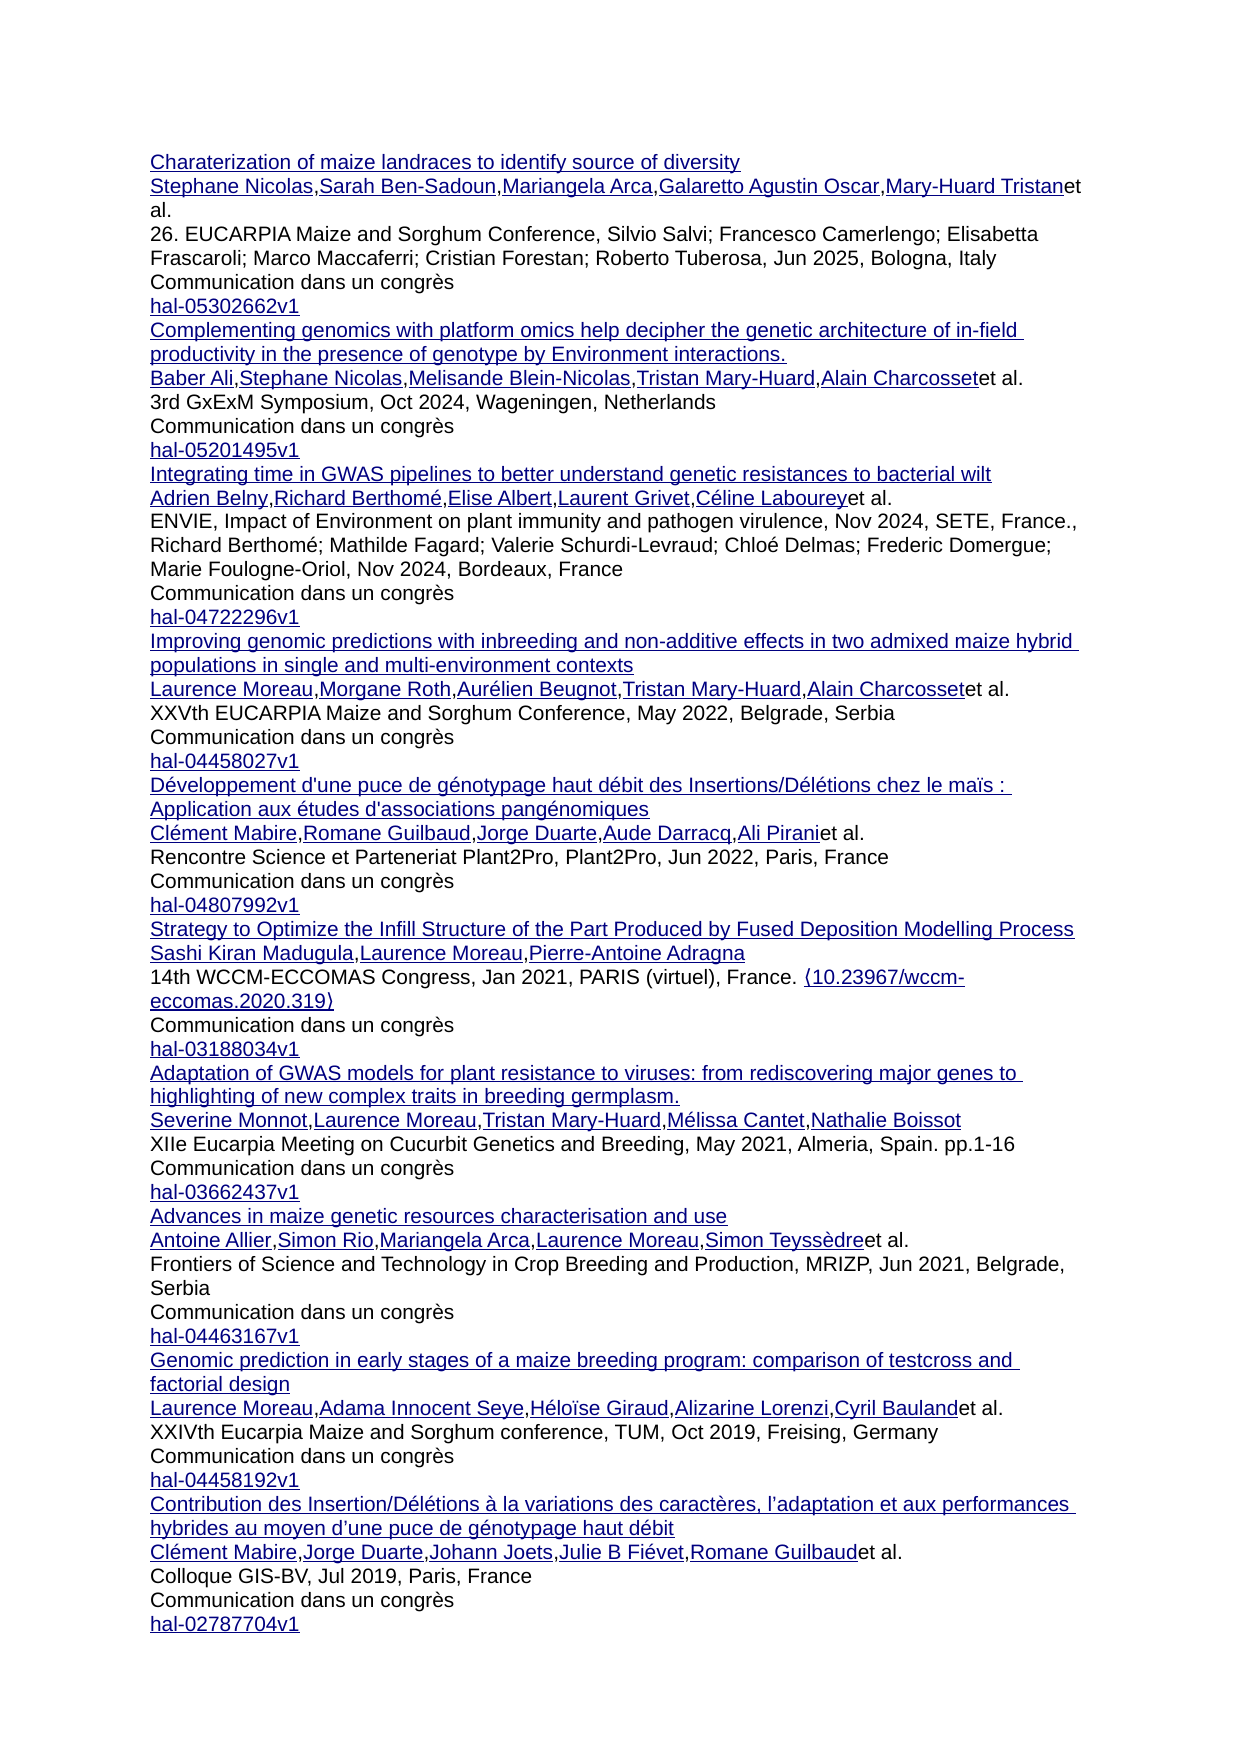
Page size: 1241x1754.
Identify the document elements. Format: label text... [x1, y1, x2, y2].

table_cell Contribution des Insertion/Délétions à la variations des caractères, l’adaptation et aux performances hybrides au moyen d’une puce de génotypage haut débit Clément Mabire,Jorge Duarte,Johann Joets,Julie B Fiévet,Romane Guilbaudet al. Colloque GIS-BV, Jul 2019, Paris, France Communication dans un congrès hal-02787704v1 [150, 1492, 1090, 1635]
table_cell Advances in maize genetic resources characterisation and use Antoine Allier,Simon Rio,Mariangela Arca,Laurence Moreau,Simon Teyssèdreet al. Frontiers of Science and Technology in Crop Breeding and Production, MRIZP, Jun 2021, Belgrade, Serbia Communication dans un congrès hal-04463167v1 [150, 1204, 1090, 1348]
table_cell Développement d'une puce de génotypage haut débit des Insertions/Délétions chez le maïs : Application aux études d'associations pangénomiques Clément Mabire,Romane Guilbaud,Jorge Duarte,Aude Darracq,Ali Piraniet al. Rencontre Science et Parteneriat Plant2Pro, Plant2Pro, Jun 2022, Paris, France Communication dans un congrès hal-04807992v1 [150, 773, 1090, 917]
table_header Charaterization of maize landraces to identify source of diversity Stephane Nicolas,Sarah Ben-Sadoun,Mariangela Arca,Galaretto Agustin Oscar,Mary-Huard Tristanet al. 26. EUCARPIA Maize and Sorghum Conference, Silvio Salvi; Francesco Camerlengo; Elisabetta Frascaroli; Marco Maccaferri; Cristian Forestan; Roberto Tuberosa, Jun 2025, Bologna, Italy Communication dans un congrès hal-05302662v1 [150, 150, 1090, 318]
table_cell Genomic prediction in early stages of a maize breeding program: comparison of testcross and factorial design Laurence Moreau,Adama Innocent Seye,Héloïse Giraud,Alizarine Lorenzi,Cyril Baulandet al. XXIVth Eucarpia Maize and Sorghum conference, TUM, Oct 2019, Freising, Germany Communication dans un congrès hal-04458192v1 [150, 1348, 1090, 1492]
table_cell Improving genomic predictions with inbreeding and non-additive effects in two admixed maize hybrid populations in single and multi-environment contexts Laurence Moreau,Morgane Roth,Aurélien Beugnot,Tristan Mary-Huard,Alain Charcossetet al. XXVth EUCARPIA Maize and Sorghum Conference, May 2022, Belgrade, Serbia Communication dans un congrès hal-04458027v1 [150, 629, 1090, 773]
table_cell Integrating time in GWAS pipelines to better understand genetic resistances to bacterial wilt Adrien Belny,Richard Berthomé,Elise Albert,Laurent Grivet,Céline Laboureyet al. ENVIE, Impact of Environment on plant immunity and pathogen virulence, Nov 2024, SETE, France., Richard Berthomé; Mathilde Fagard; Valerie Schurdi-Levraud; Chloé Delmas; Frederic Domergue; Marie Foulogne-Oriol, Nov 2024, Bordeaux, France Communication dans un congrès hal-04722296v1 [150, 461, 1090, 629]
table_cell Adaptation of GWAS models for plant resistance to viruses: from rediscovering major genes to highlighting of new complex traits in breeding germplasm. Severine Monnot,Laurence Moreau,Tristan Mary-Huard,Mélissa Cantet,Nathalie Boissot XIIe Eucarpia Meeting on Cucurbit Genetics and Breeding, May 2021, Almeria, Spain. pp.1-16 Communication dans un congrès hal-03662437v1 [150, 1060, 1090, 1204]
table_cell Strategy to Optimize the Infill Structure of the Part Produced by Fused Deposition Modelling Process Sashi Kiran Madugula,Laurence Moreau,Pierre-Antoine Adragna 14th WCCM-ECCOMAS Congress, Jan 2021, PARIS (virtuel), France. ⟨10.23967/wccm-eccomas.2020.319⟩ Communication dans un congrès hal-03188034v1 [150, 917, 1090, 1060]
table_cell Complementing genomics with platform omics help decipher the genetic architecture of in-field productivity in the presence of genotype by Environment interactions. Baber Ali,Stephane Nicolas,Melisande Blein-Nicolas,Tristan Mary-Huard,Alain Charcossetet al. 3rd GxExM Symposium, Oct 2024, Wageningen, Netherlands Communication dans un congrès hal-05201495v1 [150, 318, 1090, 461]
